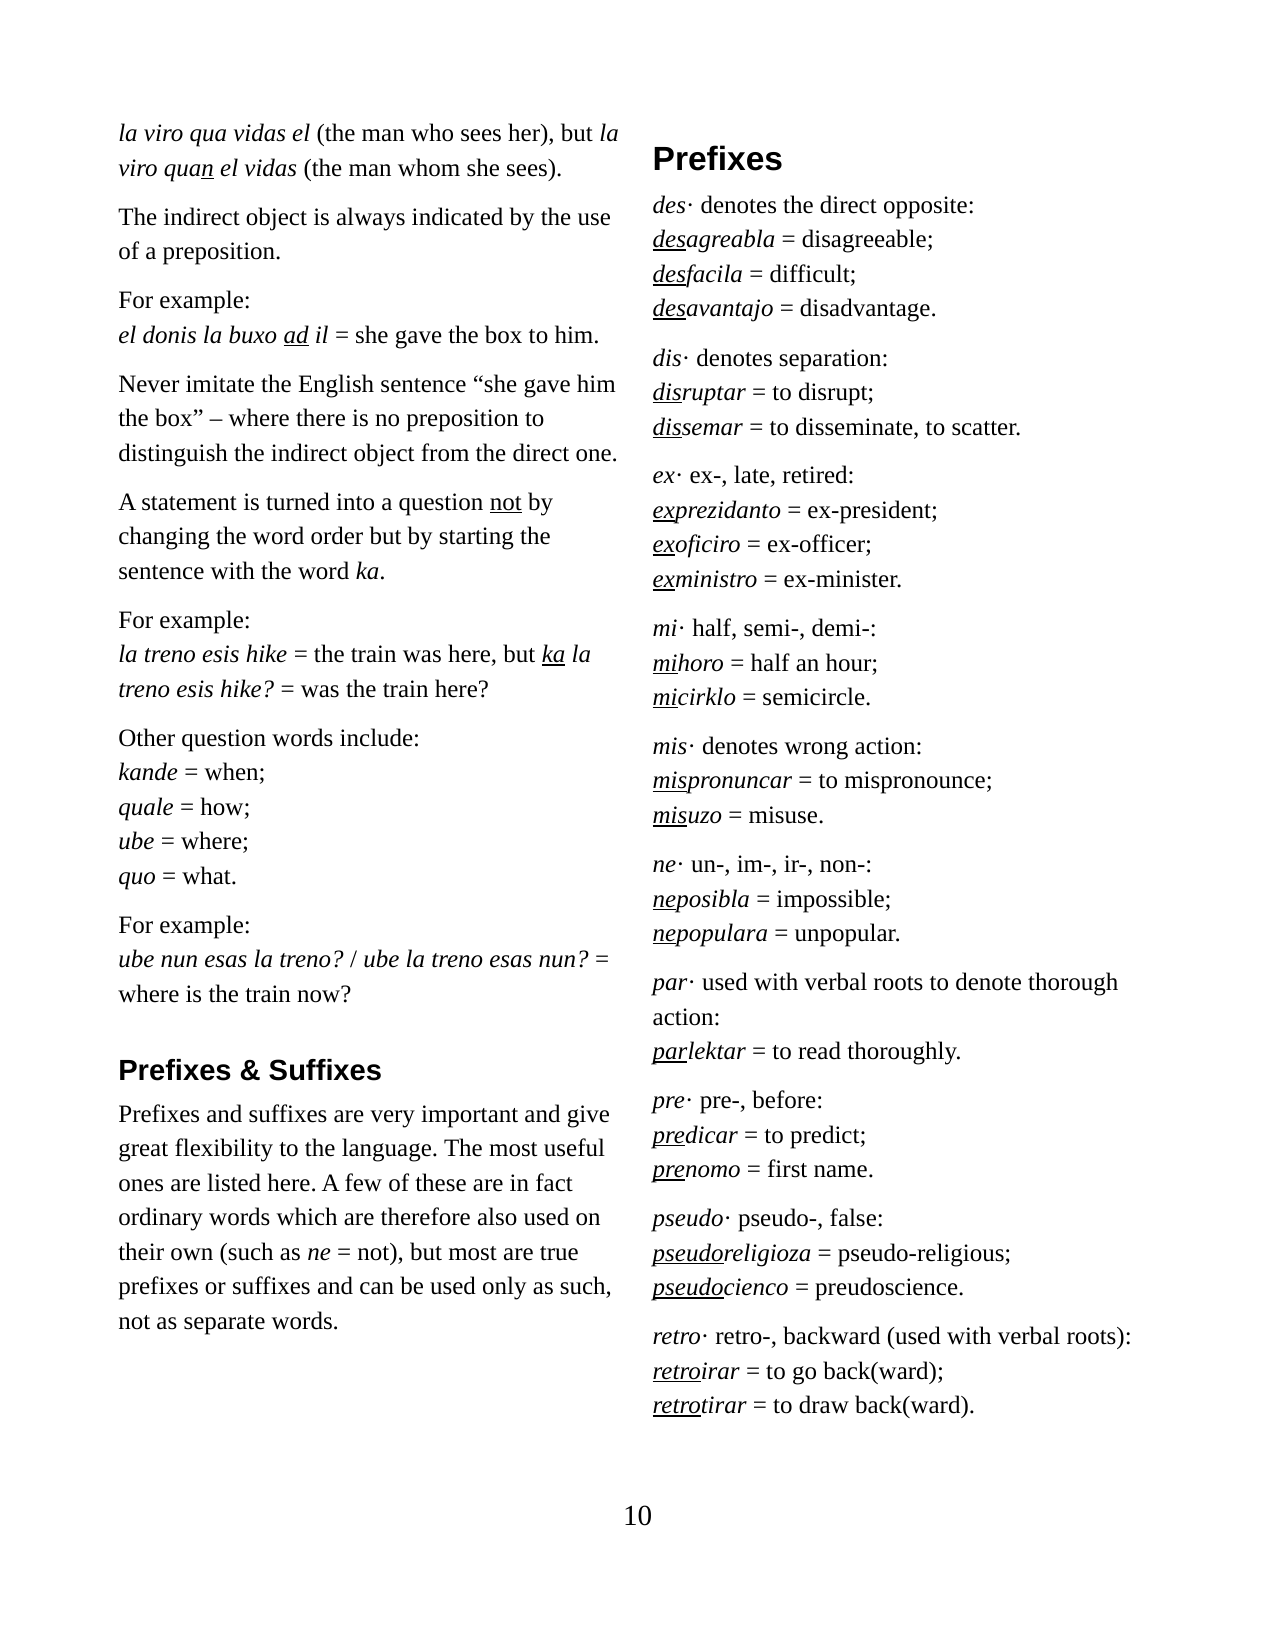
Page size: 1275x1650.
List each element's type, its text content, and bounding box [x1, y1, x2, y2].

text For example: el donis la buxo ad il = she gave the box to him. [118, 285, 622, 348]
text Other question words include: kande = when; quale = how; ube = where; quo = what. [118, 723, 622, 889]
text la viro qua vidas el (the man who sees her), but la viro quan el vidas (the man whom she sees). [118, 118, 622, 181]
text des· denotes the direct opposite: desagreabla = disagreeable; desfacila = difficult; desavantajo = disadvantage. [652, 190, 1157, 322]
text ne· un-, im-, ir-, non-: neposibla = impossible; nepopulara = unpopular. [652, 849, 1157, 947]
text dis· denotes separation: disruptar = to disrupt; dissemar = to disseminate, to scatter. [652, 343, 1157, 440]
text ex· ex-, late, retired: exprezidanto = ex-president; exoficiro = ex-officer; exministro = ex-minister. [652, 461, 1157, 593]
text pseudo· pseudo-, false: pseudoreligioza = pseudo-religious; pseudocienco = preudoscience. [652, 1203, 1157, 1301]
text mi· half, semi-, demi-: mihoro = half an hour; micirklo = semicircle. [652, 613, 1157, 711]
text For example: la treno esis hike = the train was here, but ka la treno esis hike? = was the train here? [118, 605, 622, 702]
text The indirect object is always indicated by the use of a preposition. [118, 202, 622, 265]
text For example: ube nun esas la treno? / ube la treno esas nun? = where is the train now? [118, 910, 622, 1007]
text Never imitate the English sentence “she gave him the box” – where there is no preposition to distinguish the indirect object from the direct one. [118, 369, 622, 466]
text mis· denotes wrong action: mispronuncar = to mispronounce; misuzo = misuse. [652, 731, 1157, 829]
text retro· retro-, backward (used with verbal roots): retroirar = to go back(ward); retrotirar = to draw back(ward). [652, 1321, 1157, 1419]
subtitle Prefixes & Suffixes [118, 1053, 622, 1086]
subtitle Prefixes [652, 139, 1157, 178]
text Prefixes and suffixes are very important and give great flexibility to the language. The most useful ones are listed here. A few of these are in fact ordinary words which are therefore also used on their own (such as ne = not), but most are true prefixes or suffixes and can be used only as such, not as separate words. [118, 1099, 622, 1334]
text pre· pre-, before: predicar = to predict; prenomo = first name. [652, 1085, 1157, 1183]
text A statement is turned into a question not by changing the word order but by starting the sentence with the word ka. [118, 487, 622, 584]
text par· used with verbal roots to denote thorough action: parlektar = to read thoroughly. [652, 967, 1157, 1065]
